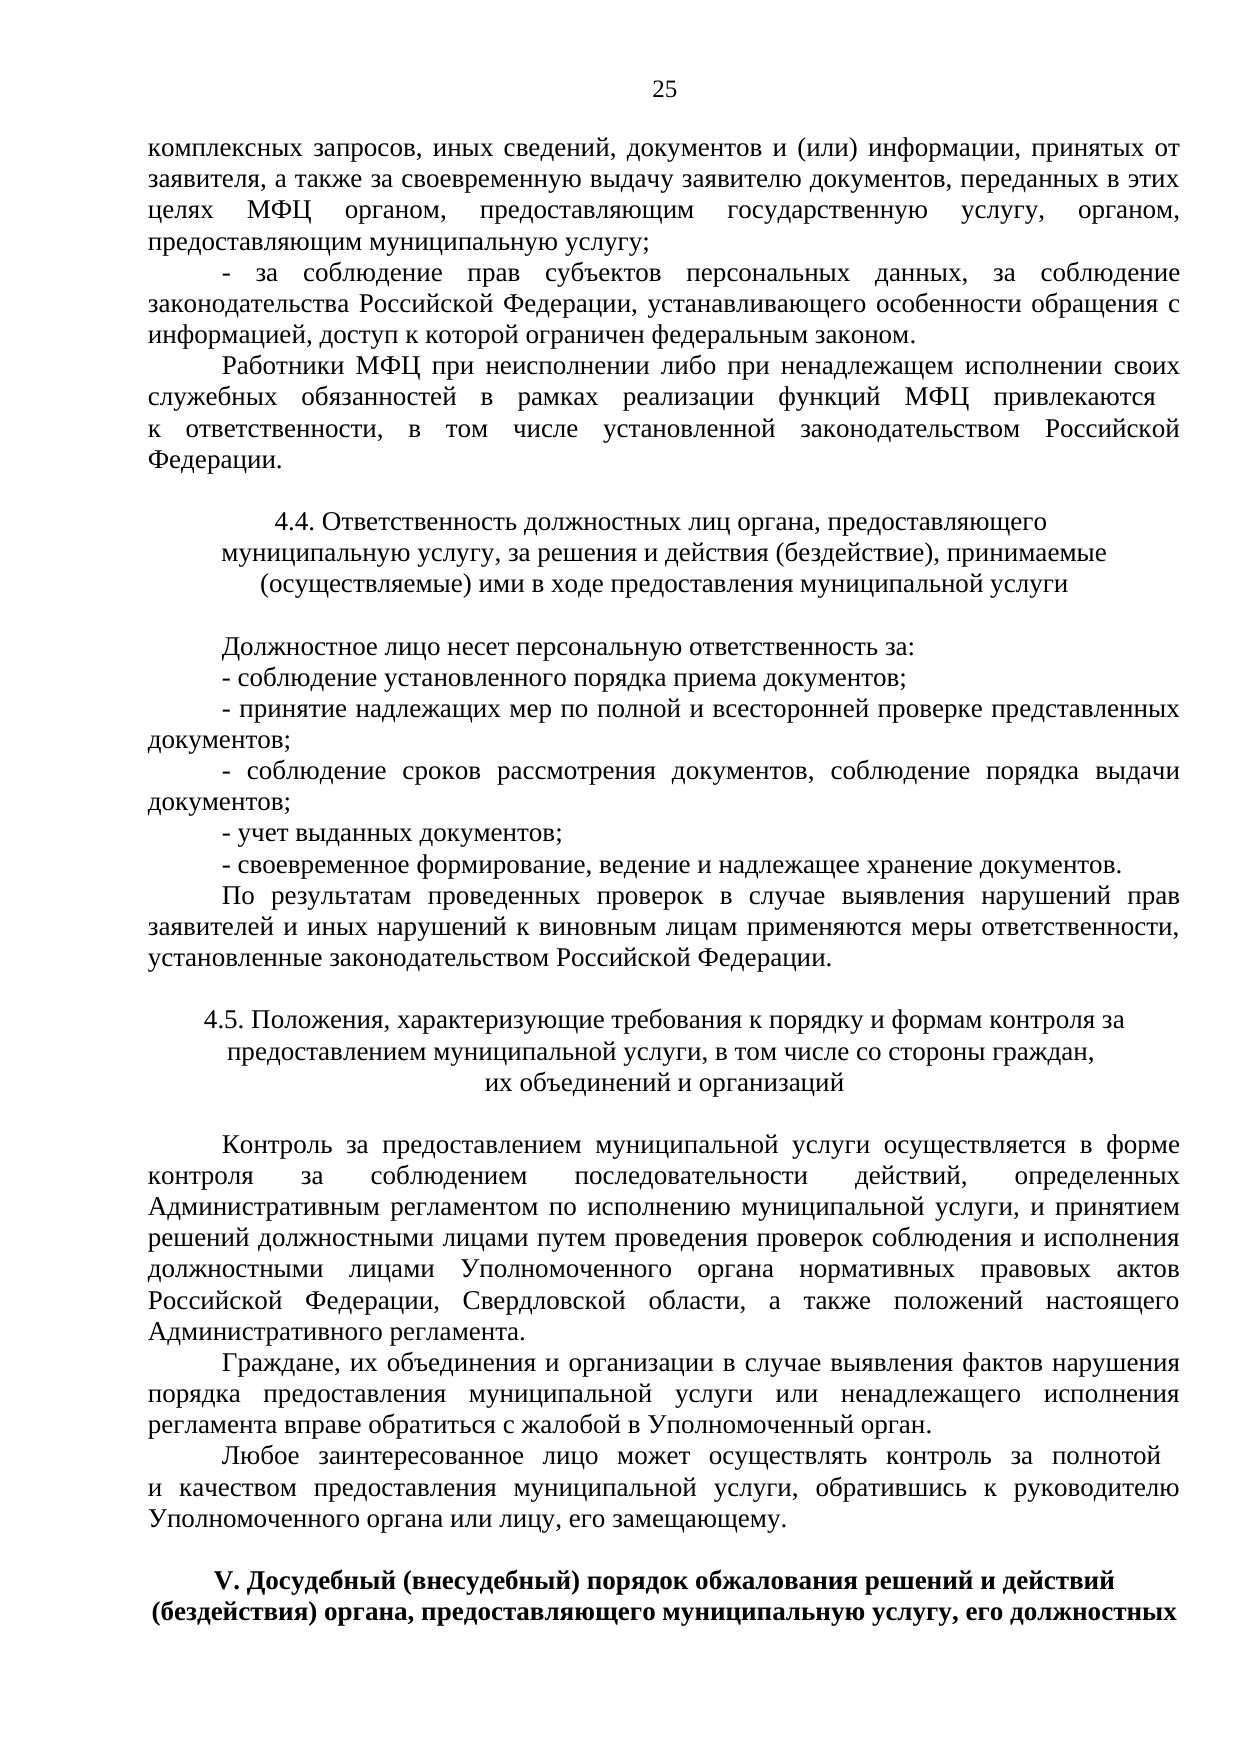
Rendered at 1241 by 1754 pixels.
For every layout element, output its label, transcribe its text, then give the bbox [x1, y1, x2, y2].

text Должностное лицо несет персональную ответственность за: [148, 630, 1181, 661]
text - соблюдение установленного порядка приема документов; [148, 661, 1181, 692]
text Граждане, их объединения и организации в случае выявления фактов нарушения порядка предоставления муниципальной услуги или ненадлежащего исполнения регламента вправе обратиться с жалобой в Уполномоченный орган. [148, 1346, 1181, 1439]
text По результатам проведенных проверок в случае выявления нарушений прав заявителей и иных нарушений к виновным лицам применяются меры ответственности, установленные законодательством Российской Федерации. [148, 879, 1181, 972]
text Контроль за предоставлением муниципальной услуги осуществляется в форме контроля за соблюдением последовательности действий, определенных Административным регламентом по исполнению муниципальной услуги, и принятием решений должностными лицами путем проведения проверок соблюдения и исполнения должностными лицами Уполномоченного органа нормативных правовых актов Российской Федерации, Свердловской области, а также положений настоящего Административного регламента. [148, 1128, 1181, 1346]
text комплексных запросов, иных сведений, документов и (или) информации, принятых от заявителя, а также за своевременную выдачу заявителю документов, переданных в этих целях МФЦ органом, предоставляющим государственную услугу, органом, предоставляющим муниципальную услугу; [148, 131, 1181, 256]
text 4.5. Положения, характеризующие требования к порядку и формам контроля за предоставлением муниципальной услуги, в том числе со стороны граждан, их объединений и организаций [148, 1003, 1181, 1097]
text - учет выданных документов; [148, 817, 1181, 848]
text - за соблюдение прав субъектов персональных данных, за соблюдение законодательства Российской Федерации, устанавливающего особенности обращения с информацией, доступ к которой ограничен федеральным законом. [148, 256, 1181, 349]
text - соблюдение сроков рассмотрения документов, соблюдение порядка выдачи документов; [148, 754, 1181, 817]
text Работники МФЦ при неисполнении либо при ненадлежащем исполнении своих служебных обязанностей в рамках реализации функций МФЦ привлекаются к ответственности, в том числе установленной законодательством Российской Федерации. [148, 349, 1181, 474]
text Любое заинтересованное лицо может осуществлять контроль за полнотой и качеством предоставления муниципальной услуги, обратившись к руководителю Уполномоченного органа или лицу, его замещающему. [148, 1439, 1181, 1533]
text - своевременное формирование, ведение и надлежащее хранение документов. [148, 848, 1181, 879]
text 4.4. Ответственность должностных лиц органа, предоставляющего муниципальную услугу, за решения и действия (бездействие), принимаемые (осуществляемые) ими в ходе предоставления муниципальной услуги [148, 505, 1181, 598]
text V. Досудебный (внесудебный) порядок обжалования решений и действий (бездействия) органа, предоставляющего муниципальную услугу, его должностных [148, 1564, 1181, 1626]
text - принятие надлежащих мер по полной и всесторонней проверке представленных документов; [148, 692, 1181, 754]
